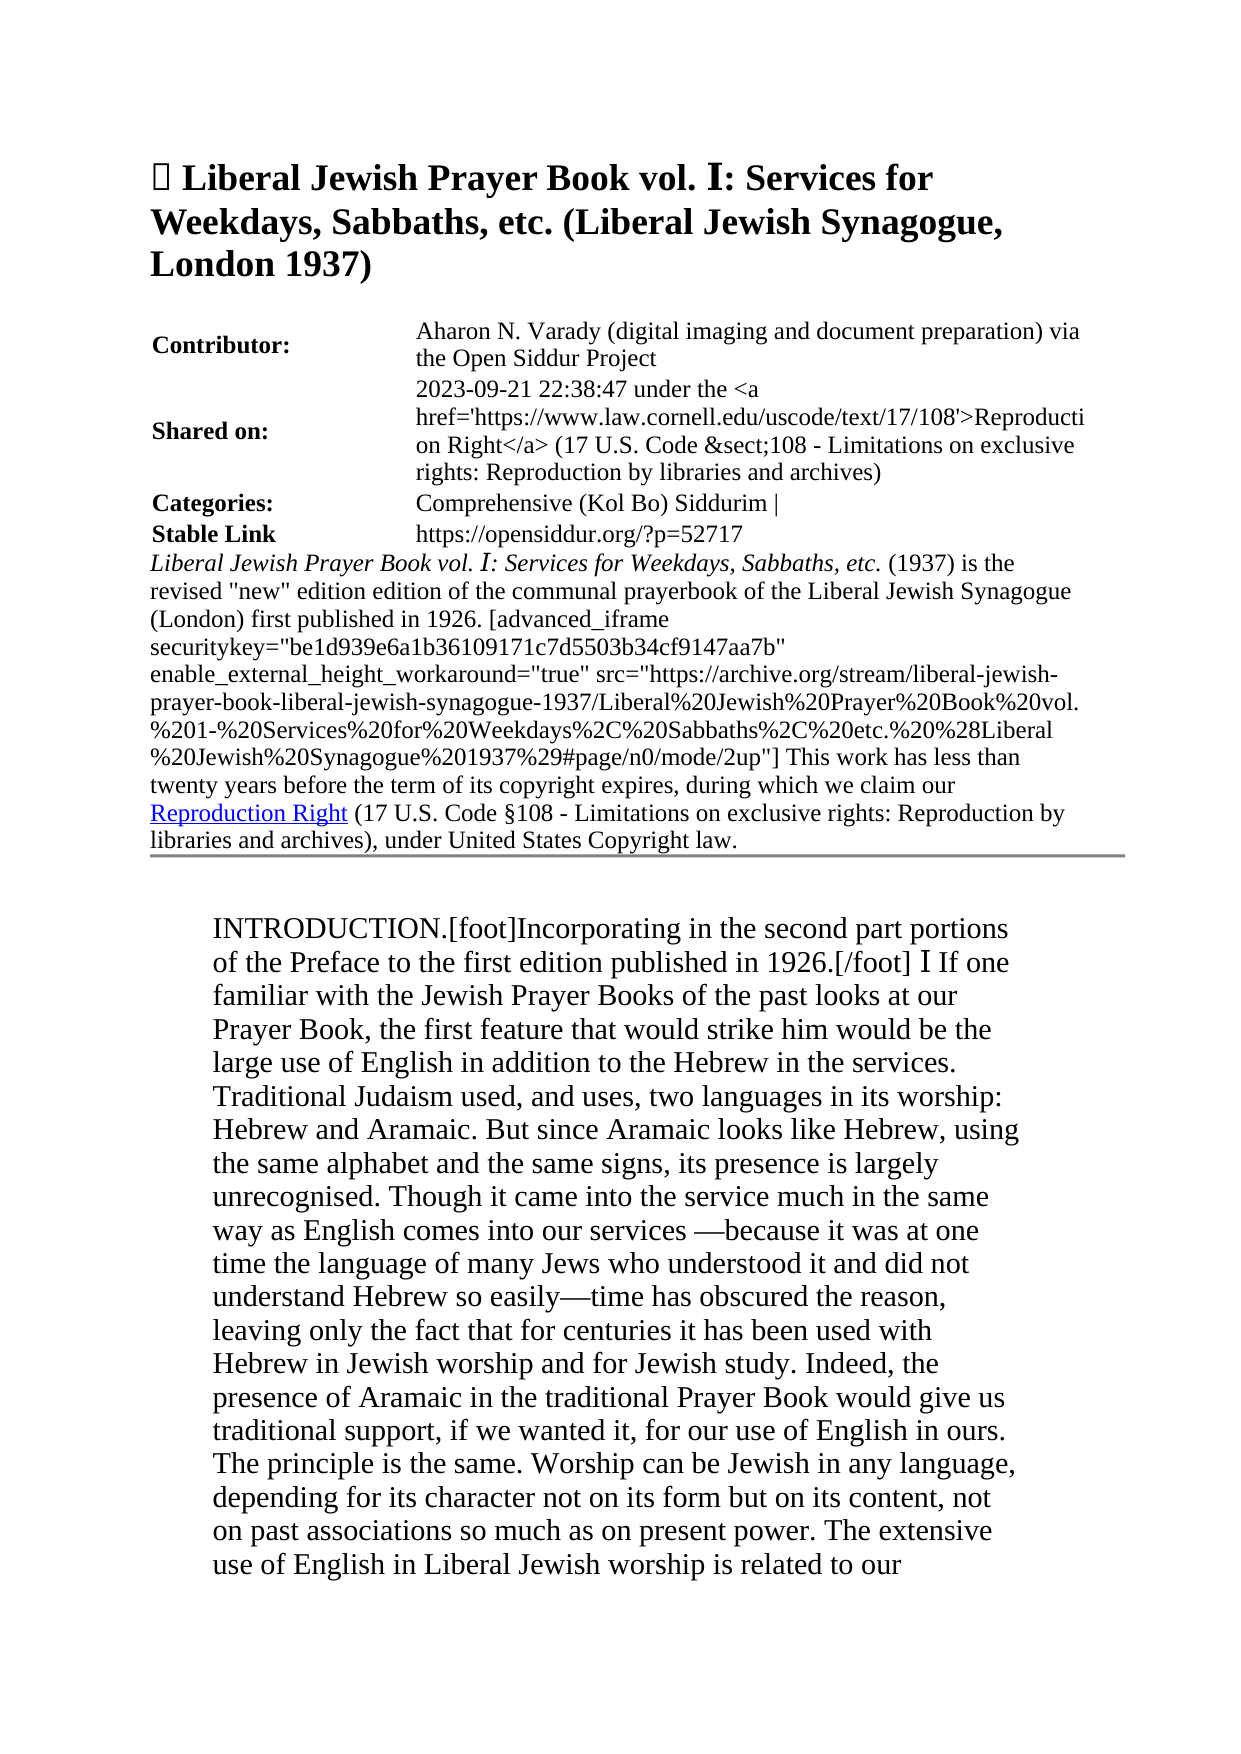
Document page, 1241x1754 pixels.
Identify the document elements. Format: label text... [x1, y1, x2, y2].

table_cell Categories: [150, 488, 414, 519]
text [150, 858, 1090, 882]
table_cell 2023-09-21 22:38:47 under the <a href='https://www.law.cornell.edu/uscode/text/17/108'>Reproduction Right</a> (17 U.S. Code &sect;108 - Limitations on exclusive rights: Reproduction by libraries and archives) [414, 374, 1090, 488]
table_cell Comprehensive (Kol Bo) Siddurim | [414, 488, 1090, 519]
table_header Contributor: [150, 315, 414, 374]
table_cell Shared on: [150, 374, 414, 488]
table_cell https://opensiddur.org/?p=52717 [414, 519, 1090, 549]
table_cell Stable Link [150, 519, 414, 549]
text Liberal Jewish Prayer Book vol. Ⅰ: Services for Weekdays, Sabbaths, etc. (1937) is the revised "new" edition edition of the communal prayerbook of the Liberal Jewish Synagogue (London) first published in 1926. [advanced_iframe securitykey="be1d939e6a1b36109171c7d5503b34cf9147aa7b" enable_external_height_workaround="true" src="https://archive.org/stream/liberal-jewish-prayer-book-liberal-jewish-synagogue-1937/Liberal%20Jewish%20Prayer%20Book%20vol.%201-%20Services%20for%20Weekdays%2C%20Sabbaths%2C%20etc.%20%28Liberal%20Jewish%20Synagogue%201937%29#page/n0/mode/2up"] This work has less than twenty years before the term of its copyright expires, during which we claim our Reproduction Right (17 U.S. Code §108 - Limitations on exclusive rights: Reproduction by libraries and archives), under United States Copyright law. [150, 549, 1090, 854]
table_header Aharon N. Varady (digital imaging and document preparation) via the Open Siddur Project [414, 315, 1090, 374]
text INTRODUCTION.[foot]Incorporating in the second part portions of the Preface to the first edition published in 1926.[/foot] Ⅰ If one familiar with the Jewish Prayer Books of the past looks at our Prayer Book, the first feature that would strike him would be the large use of English in addition to the Hebrew in the services. Traditional Judaism used, and uses, two languages in its worship: Hebrew and Aramaic. But since Aramaic looks like Hebrew, using the same alphabet and the same signs, its presence is largely unrecognised. Though it came into the service much in the same way as English comes into our services —because it was at one time the language of many Jews who understood it and did not understand Hebrew so easily—time has obscured the reason, leaving only the fact that for centuries it has been used with Hebrew in Jewish worship and for Jewish study. Indeed, the presence of Aramaic in the traditional Prayer Book would give us traditional support, if we wanted it, for our use of English in ours. The principle is the same. Worship can be Jewish in any language, depending for its character not on its form but on its content, not on past associations so much as on present power. The extensive use of English in Liberal Jewish worship is related to our [212, 912, 1028, 1581]
subtitle 📖 Liberal Jewish Prayer Book vol. Ⅰ: Services for Weekdays, Sabbaths, etc. (Liberal Jewish Synagogue, London 1937) [150, 150, 1090, 284]
